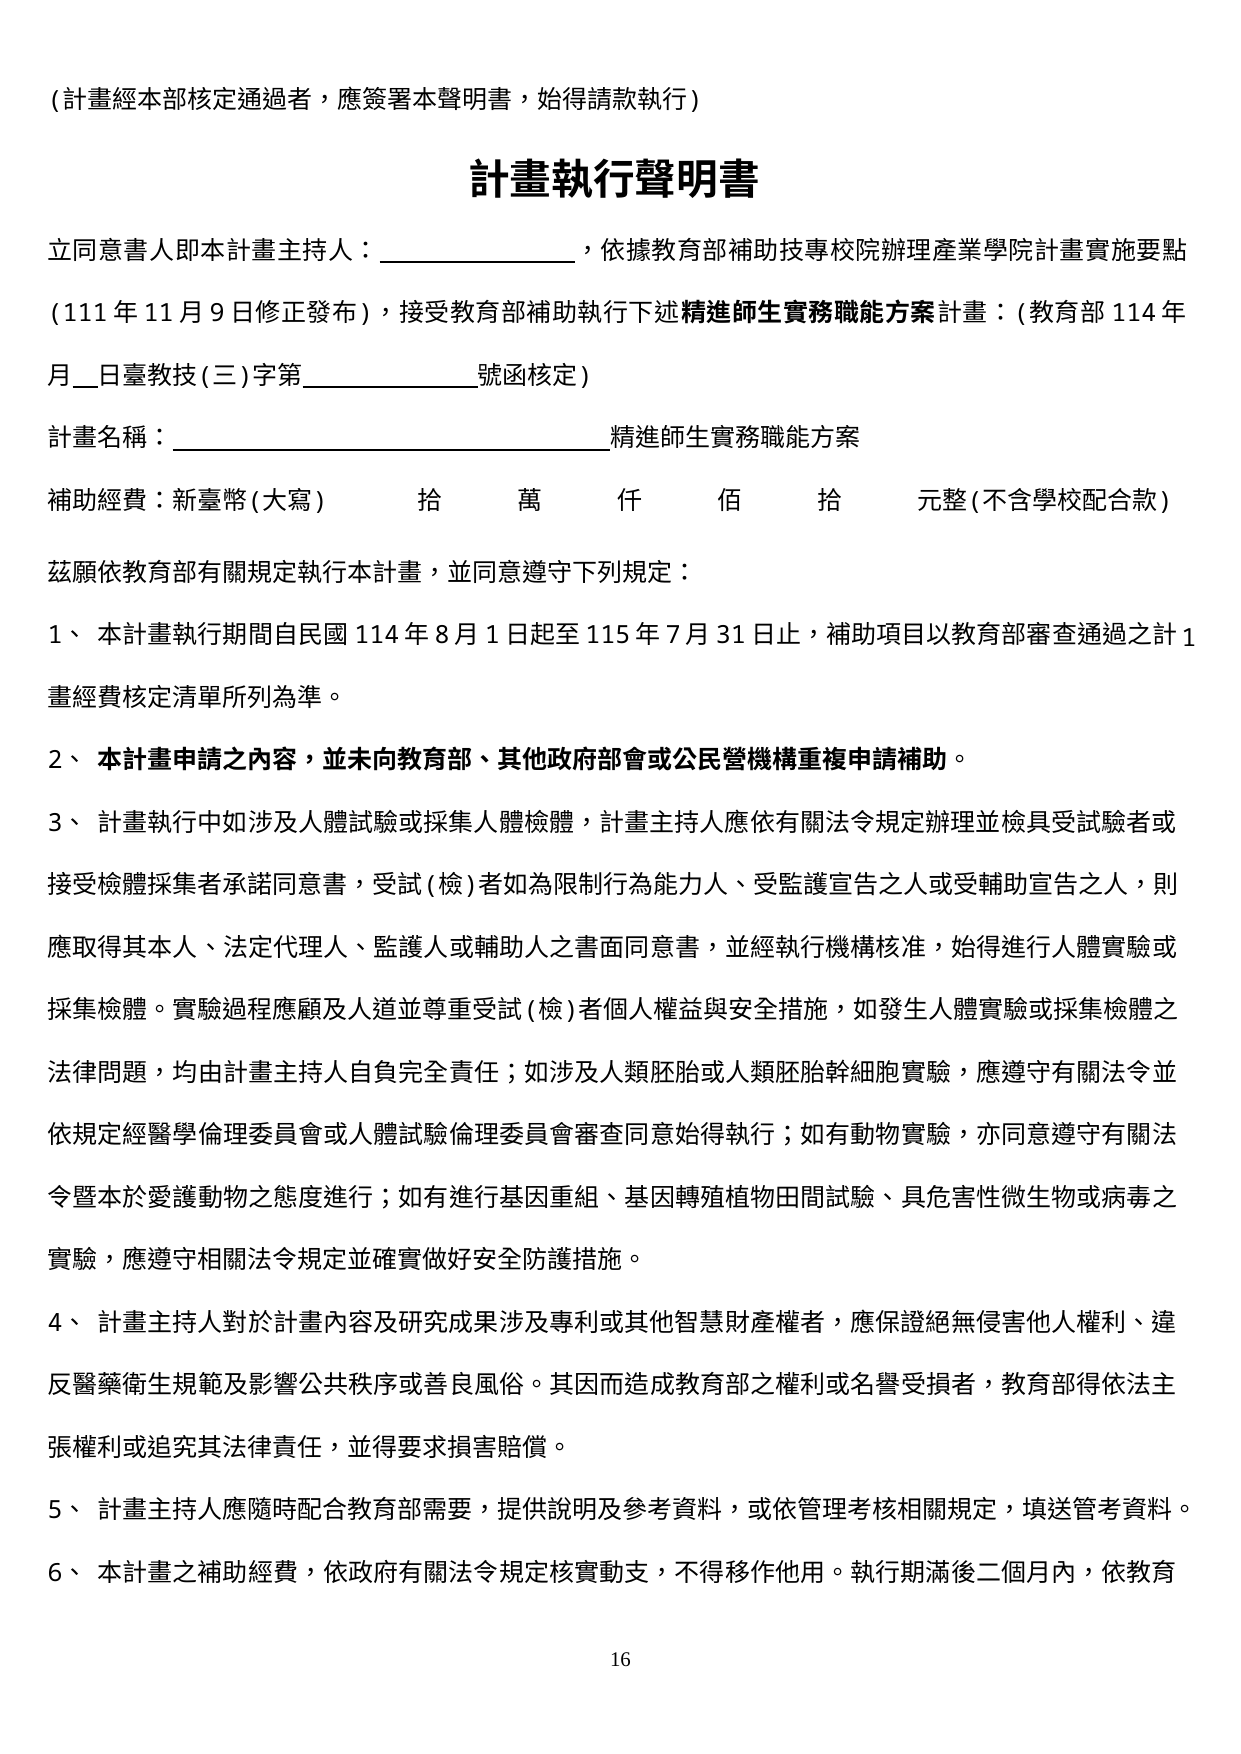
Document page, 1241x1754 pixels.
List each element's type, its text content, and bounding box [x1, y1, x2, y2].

list 本計畫之補助經費，依政府有關法令規定核實動支，不得移作他用。執行期滿後二個月內，依教育部補(捐)助及委辦經費核撥結報作業要點規定，辦理經費結報，如有結餘，應按補助比率全數繳還。但已實施校務基金學校與實施國立社教機構作業基金館所、已成立附屬單位預算地方教育發展基金，及中央研究院實施科學研究基金：計畫執行結果如有結餘，以納入基金方式處理為原則，並由基金統籌運用。 [47, 1528, 1180, 1591]
text 1 [1181, 620, 1240, 654]
text 茲願依教育部有關規定執行本計畫，並同意遵守下列規定： [47, 528, 1180, 591]
list 計畫主持人應隨時配合教育部需要，提供說明及參考資料，或依管理考核相關規定，填送管考資料。 [47, 1466, 1180, 1528]
list 計畫執行中如涉及人體試驗或採集人體檢體，計畫主持人應依有關法令規定辦理並檢具受試驗者或接受檢體採集者承諾同意書，受試(檢)者如為限制行為能力人、受監護宣告之人或受輔助宣告之人，則應取得其本人、法定代理人、監護人或輔助人之書面同意書，並經執行機構核准，始得進行人體實驗或採集檢體。實驗過程應顧及人道並尊重受試(檢)者個人權益與安全措施，如發生人體實驗或採集檢體之法律問題，均由計畫主持人自負完全責任；如涉及人類胚胎或人類胚胎幹細胞實驗，應遵守有關法令並依規定經醫學倫理委員會或人體試驗倫理委員會審查同意始得執行；如有動物實驗，亦同意遵守有關法令暨本於愛護動物之態度進行；如有進行基因重組、基因轉殖植物田間試驗、具危害性微生物或病毒之實驗，應遵守相關法令規定並確實做好安全防護措施。 [47, 778, 1180, 1278]
list 計畫主持人對於計畫內容及研究成果涉及專利或其他智慧財產權者，應保證絕無侵害他人權利、違反醫藥衛生規範及影響公共秩序或善良風俗。其因而造成教育部之權利或名譽受損者，教育部得依法主張權利或追究其法律責任，並得要求損害賠償。 [47, 1278, 1180, 1466]
list 本計畫執行期間自民國114年8月1日起至115年7月31日止，補助項目以教育部審查通過之計畫經費核定清單所列為準。 [47, 591, 1180, 716]
text 立同意書人即本計畫主持人： ，依據教育部補助技專校院辦理產業學院計畫實施要點(111年11月9日修正發布)，接受教育部補助執行下述精進師生實務職能方案計畫：(教育部114年 月 日臺教技(三)字第 號函核定) [47, 207, 1187, 394]
text 計畫執行聲明書 [47, 135, 1180, 197]
text (計畫經本部核定通過者，應簽署本聲明書，始得請款執行) [47, 79, 1180, 116]
text 補助經費：新臺幣(大寫) 拾 萬 仟 佰 拾 元整(不含學校配合款) [47, 457, 1180, 519]
text 計畫名稱： 精進師生實務職能方案 [47, 394, 1180, 457]
list 本計畫申請之內容，並未向教育部、其他政府部會或公民營機構重複申請補助。 [47, 716, 1180, 778]
